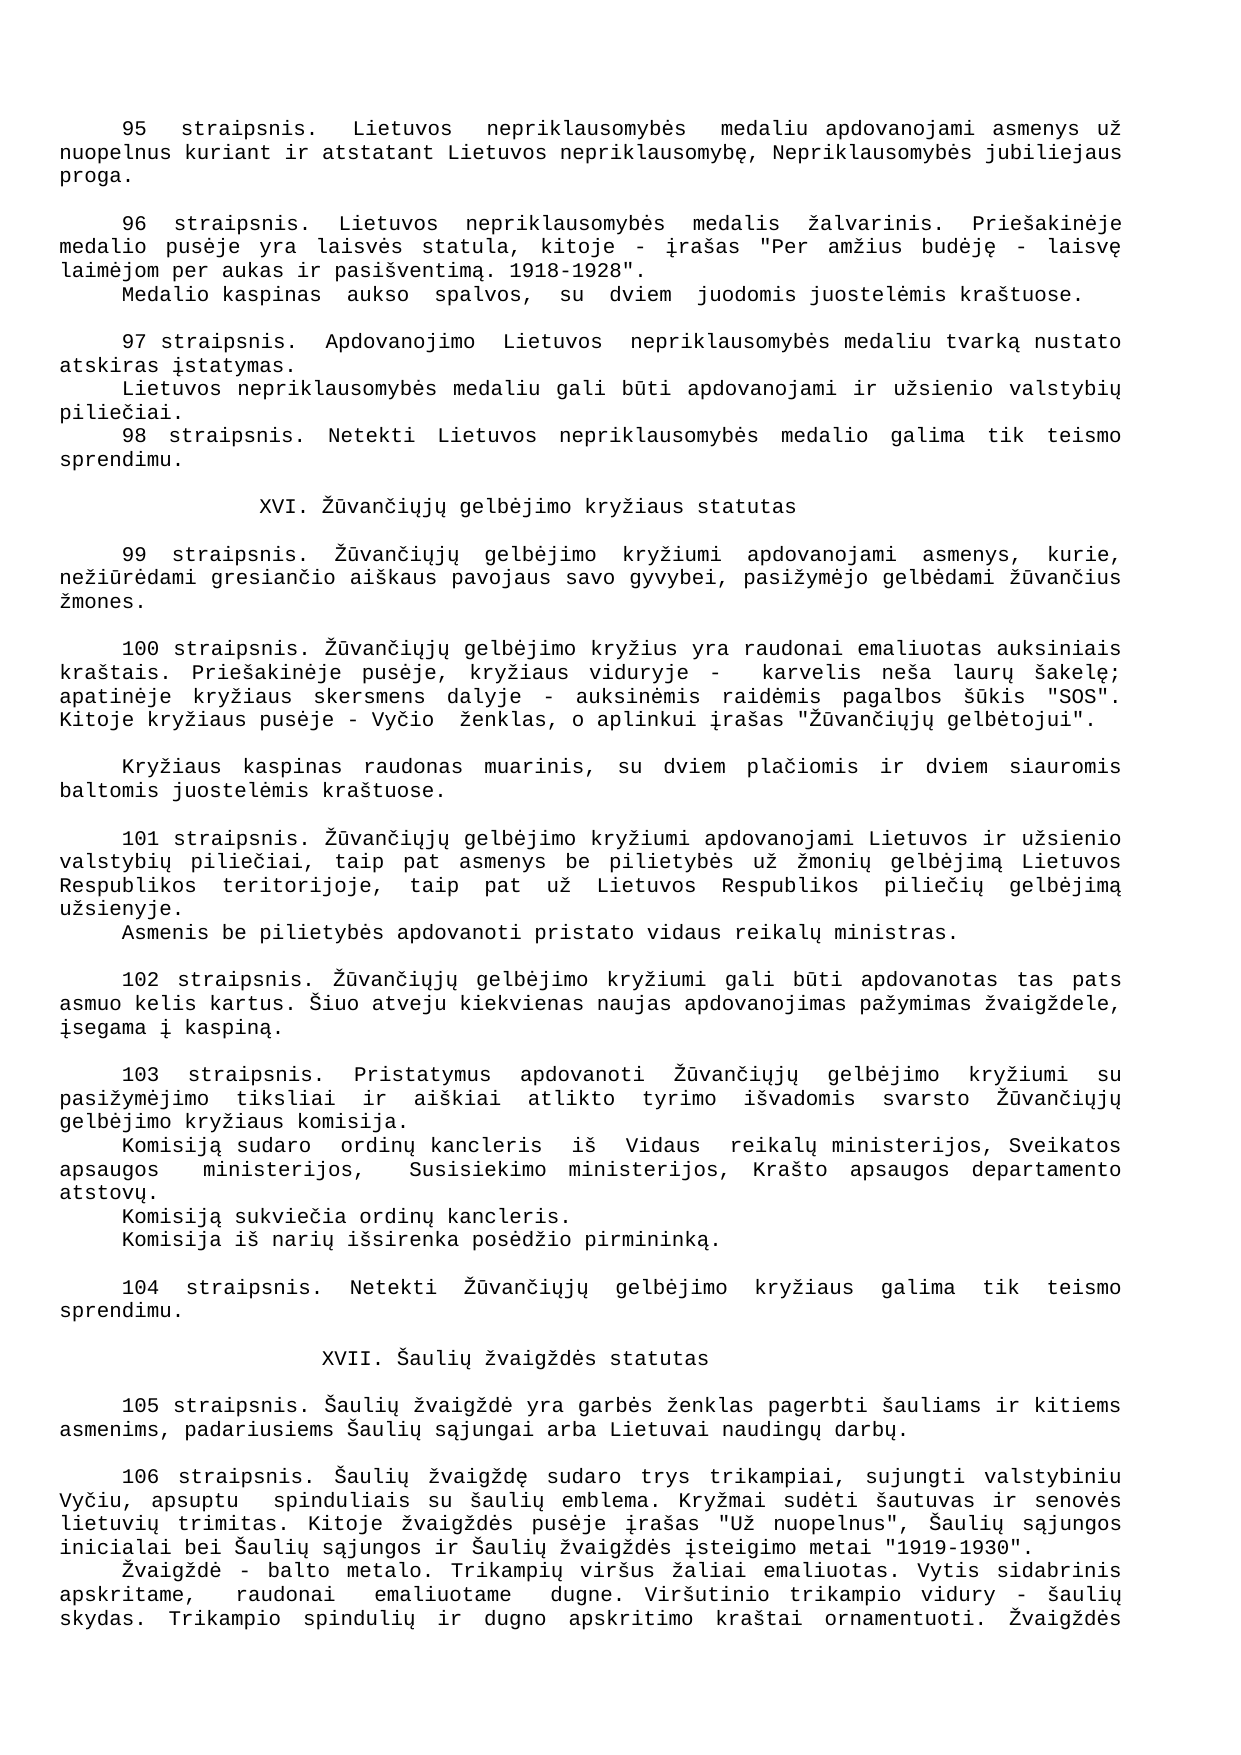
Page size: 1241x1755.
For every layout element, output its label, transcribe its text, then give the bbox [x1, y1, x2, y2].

text 102 straipsnis. Žūvančiųjų gelbėjimo kryžiumi gali būti apdovanotas tas pats asmuo kelis kartus. Šiuo atveju kiekvienas naujas apdovanojimas pažymimas žvaigždele, įsegama į kaspiną. [59, 969, 1122, 1040]
text XVII. Šaulių žvaigždės statutas [59, 1348, 1122, 1371]
text Lietuvos nepriklausomybės medaliu gali būti apdovanojami ir užsienio valstybių piliečiai. [59, 378, 1122, 426]
text Asmenis be pilietybės apdovanoti pristato vidaus reikalų ministras. [59, 922, 1122, 946]
text 103 straipsnis. Pristatymus apdovanoti Žūvančiųjų gelbėjimo kryžiumi su pasižymėjimo tiksliai ir aiškiai atlikto tyrimo išvadomis svarsto Žūvančiųjų gelbėjimo kryžiaus komisija. [59, 1064, 1122, 1135]
text 106 straipsnis. Šaulių žvaigždę sudaro trys trikampiai, sujungti valstybiniu Vyčiu, apsuptu spinduliais su šaulių emblema. Kryžmai sudėti šautuvas ir senovės lietuvių trimitas. Kitoje žvaigždės pusėje įrašas "Už nuopelnus", Šaulių sąjungos inicialai bei Šaulių sąjungos ir Šaulių žvaigždės įsteigimo metai "1919-1930". [59, 1466, 1122, 1561]
text 95 straipsnis. Lietuvos nepriklausomybės medaliu apdovanojami asmenys už nuopelnus kuriant ir atstatant Lietuvos nepriklausomybę, Nepriklausomybės jubiliejaus proga. [59, 118, 1122, 189]
text 99 straipsnis. Žūvančiųjų gelbėjimo kryžiumi apdovanojami asmenys, kurie, nežiūrėdami gresiančio aiškaus pavojaus savo gyvybei, pasižymėjo gelbėdami žūvančius žmones. [59, 544, 1122, 615]
text XVI. Žūvančiųjų gelbėjimo kryžiaus statutas [59, 496, 1122, 520]
text 101 straipsnis. Žūvančiųjų gelbėjimo kryžiumi apdovanojami Lietuvos ir užsienio valstybių piliečiai, taip pat asmenys be pilietybės už žmonių gelbėjimą Lietuvos Respublikos teritorijoje, taip pat už Lietuvos Respublikos piliečių gelbėjimą užsienyje. [59, 827, 1122, 922]
text Kryžiaus kaspinas raudonas muarinis, su dviem plačiomis ir dviem siauromis baltomis juostelėmis kraštuose. [59, 757, 1122, 804]
text 100 straipsnis. Žūvančiųjų gelbėjimo kryžius yra raudonai emaliuotas auksiniais kraštais. Priešakinėje pusėje, kryžiaus viduryje - karvelis neša laurų šakelę; apatinėje kryžiaus skersmens dalyje - auksinėmis raidėmis pagalbos šūkis "SOS". Kitoje kryžiaus pusėje - Vyčio ženklas, o aplinkui įrašas "Žūvančiųjų gelbėtojui". [59, 638, 1122, 733]
text 97 straipsnis. Apdovanojimo Lietuvos nepriklausomybės medaliu tvarką nustato atskiras įstatymas. [59, 331, 1122, 378]
text Medalio kaspinas aukso spalvos, su dviem juodomis juostelėmis kraštuose. [59, 284, 1122, 307]
text Žvaigždė - balto metalo. Trikampių viršus žaliai emaliuotas. Vytis sidabrinis apskritame, raudonai emaliuotame dugne. Viršutinio trikampio vidury - šaulių skydas. Trikampio spindulių ir dugno apskritimo kraštai ornamentuoti. Žvaigždės [59, 1561, 1122, 1631]
text 104 straipsnis. Netekti Žūvančiųjų gelbėjimo kryžiaus galima tik teismo sprendimu. [59, 1277, 1122, 1324]
text Komisiją sudaro ordinų kancleris iš Vidaus reikalų ministerijos, Sveikatos apsaugos ministerijos, Susisiekimo ministerijos, Krašto apsaugos departamento atstovų. [59, 1135, 1122, 1206]
text 105 straipsnis. Šaulių žvaigždė yra garbės ženklas pagerbti šauliams ir kitiems asmenims, padariusiems Šaulių sąjungai arba Lietuvai naudingų darbų. [59, 1395, 1122, 1442]
text 98 straipsnis. Netekti Lietuvos nepriklausomybės medalio galima tik teismo sprendimu. [59, 426, 1122, 473]
text 96 straipsnis. Lietuvos nepriklausomybės medalis žalvarinis. Priešakinėje medalio pusėje yra laisvės statula, kitoje - įrašas "Per amžius budėję - laisvę laimėjom per aukas ir pasišventimą. 1918-1928". [59, 213, 1122, 284]
text Komisiją sukviečia ordinų kancleris. [59, 1206, 1122, 1229]
text Komisija iš narių išsirenka posėdžio pirmininką. [59, 1229, 1122, 1253]
